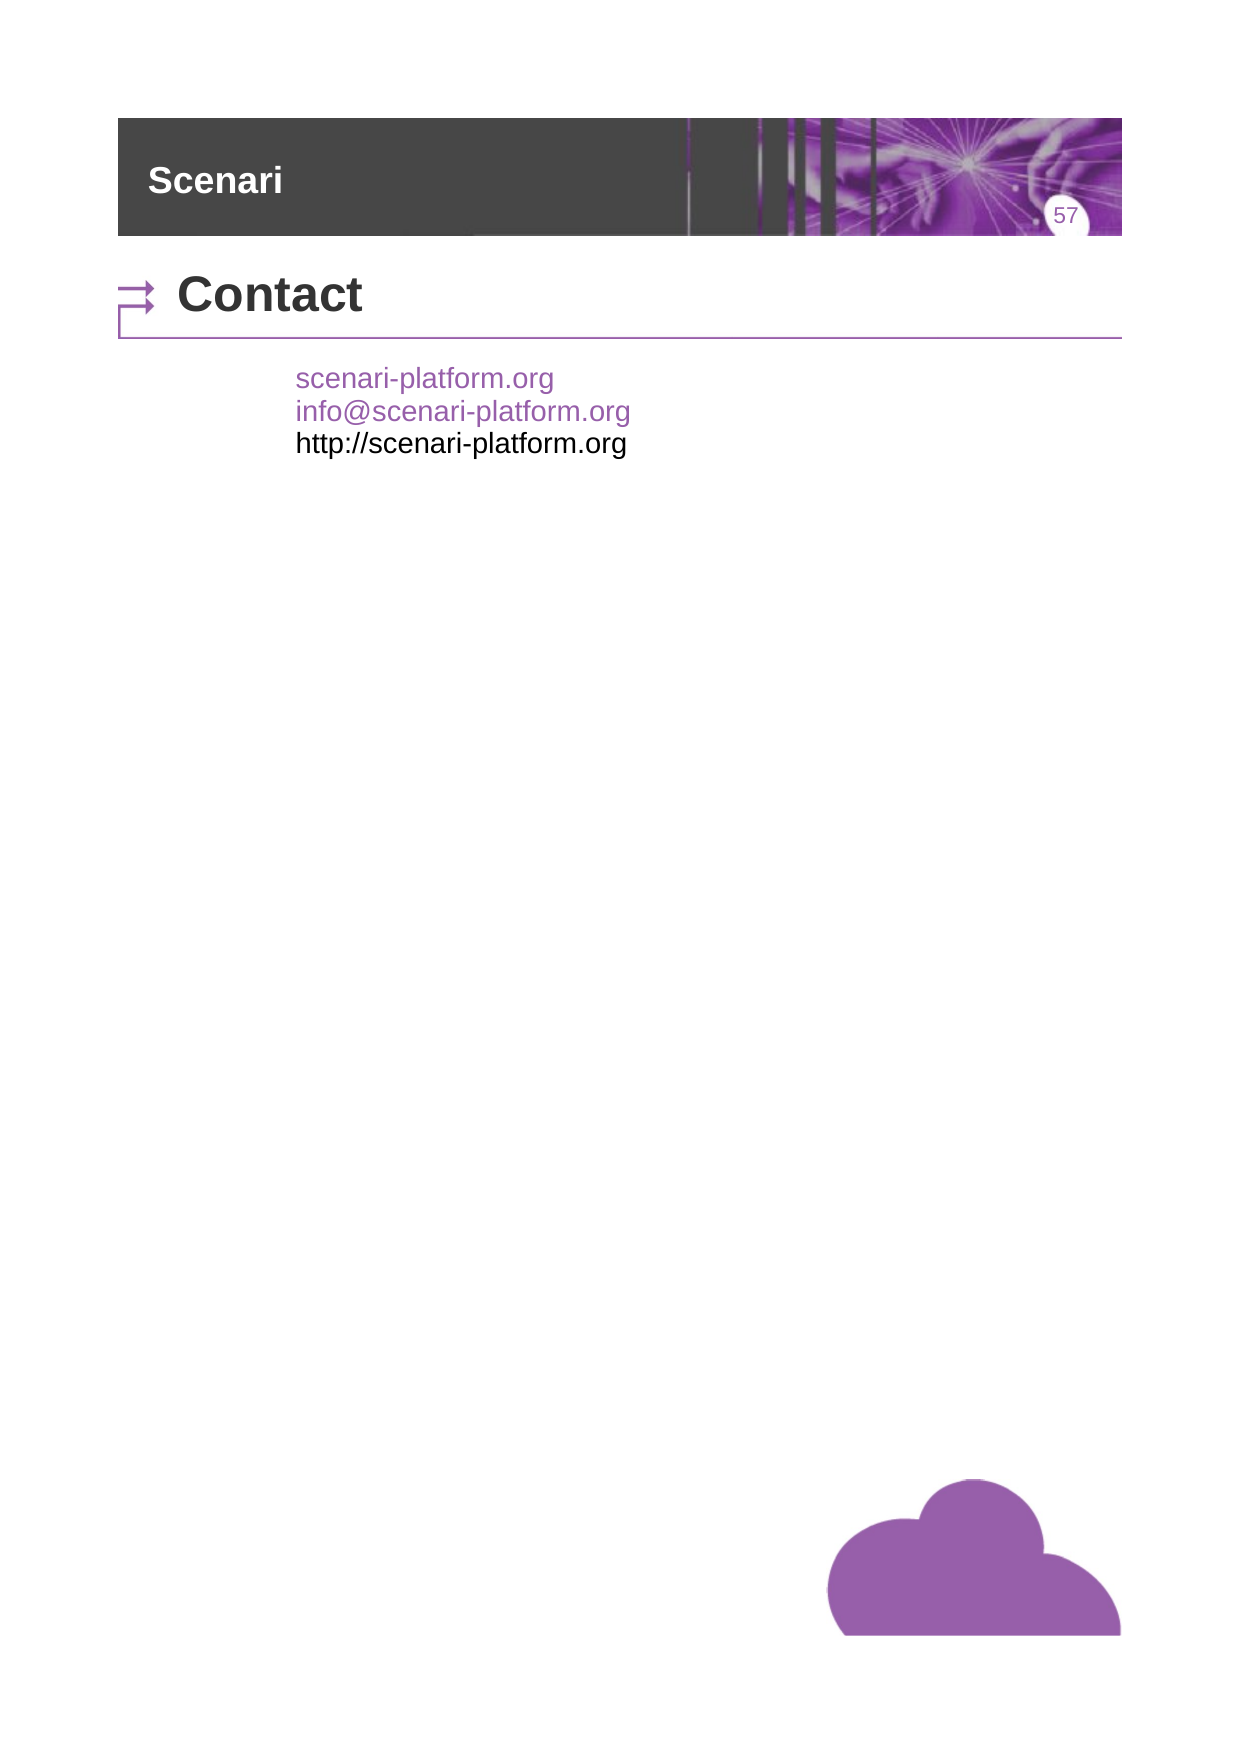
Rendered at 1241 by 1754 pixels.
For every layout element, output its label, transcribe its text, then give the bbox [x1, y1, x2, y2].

title Contact [118, 266, 1122, 338]
text scenari-platform.org [295, 362, 1122, 394]
text http://scenari-platform.org [295, 427, 1122, 460]
picture [321, 1148, 1122, 1636]
picture [118, 118, 1122, 236]
text info@scenari-platform.org [295, 394, 1122, 427]
